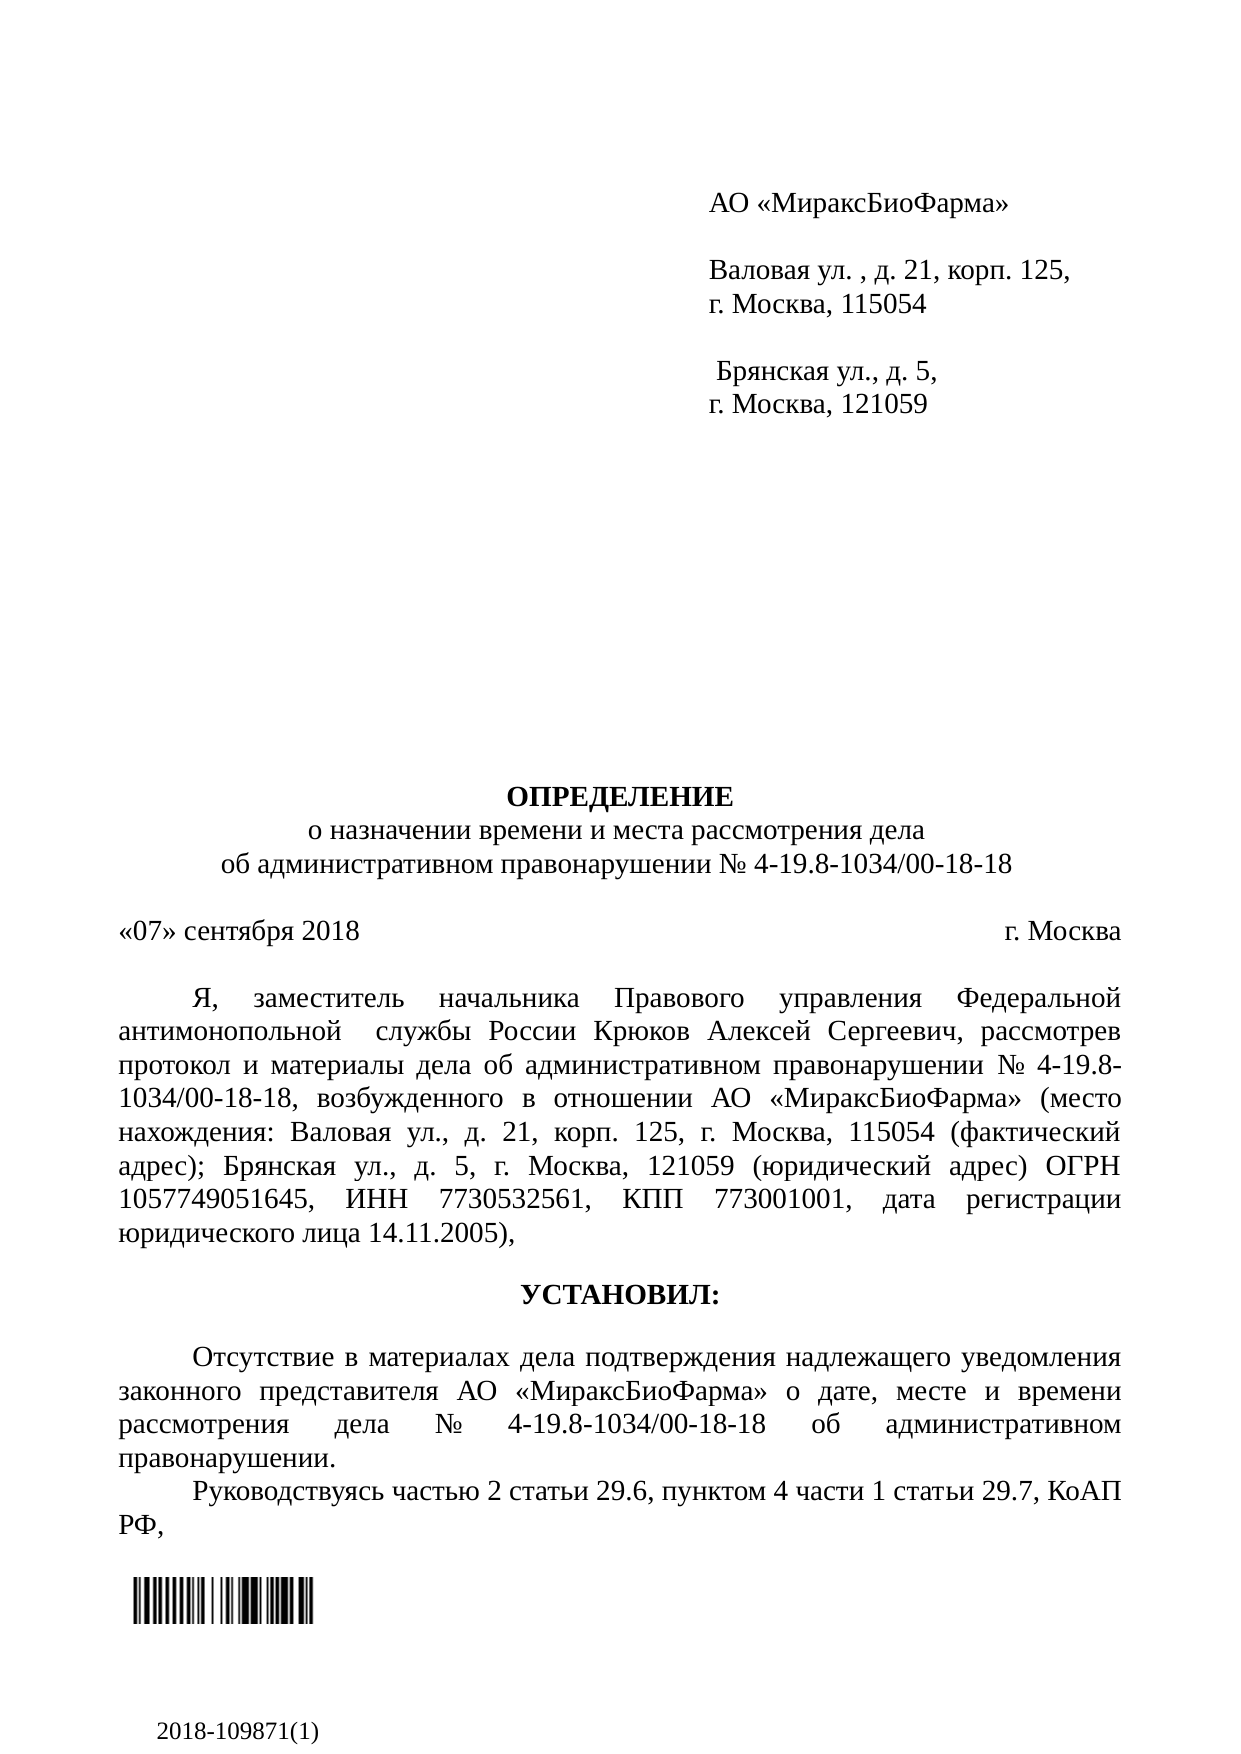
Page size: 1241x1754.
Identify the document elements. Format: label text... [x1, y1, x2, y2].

text Отсутствие в материалах дела подтверждения надлежащего уведомления законного представителя АО «МираксБиоФарма» о дате, месте и времени рассмотрения дела № 4-19.8-1034/00-18-18 об административном правонарушении. [118, 1339, 1122, 1473]
text об административном правонарушении № 4-19.8-1034/00-18-18 [118, 846, 1122, 879]
text УСТАНОВИЛ: [118, 1277, 1122, 1311]
text г. Москва, 115054 [708, 286, 1111, 319]
text о назначении времени и места рассмотрения дела [118, 812, 1122, 846]
text ОПРЕДЕЛЕНИЕ [118, 779, 1122, 812]
text Руководствуясь частью 2 статьи 29.6, пунктом 4 части 1 статьи 29.7, КоАП РФ, [118, 1473, 1122, 1541]
text «07» сентября 2018 г. Москва [118, 913, 1122, 946]
text Брянская ул., д. 5, [708, 353, 1111, 386]
text Валовая ул. , д. 21, корп. 125, [708, 252, 1111, 286]
text АО «МираксБиоФарма» [708, 185, 1111, 219]
text Я, заместитель начальника Правового управления Федеральной антимонопольной службы России Крюков Алексей Сергеевич, рассмотрев протокол и материалы дела об административном правонарушении № 4-19.8-1034/00-18-18, возбужденного в отношении АО «МираксБиоФарма» (место нахождения: Валовая ул., д. 21, корп. 125, г. Москва, 115054 (фактический адрес); Брянская ул., д. 5, г. Москва, 121059 (юридический адрес) ОГРН 1057749051645, ИНН 7730532561, КПП 773001001, дата регистрации юридического лица 14.11.2005), [118, 980, 1122, 1248]
picture [118, 1577, 331, 1624]
text г. Москва, 121059 [708, 386, 1111, 420]
